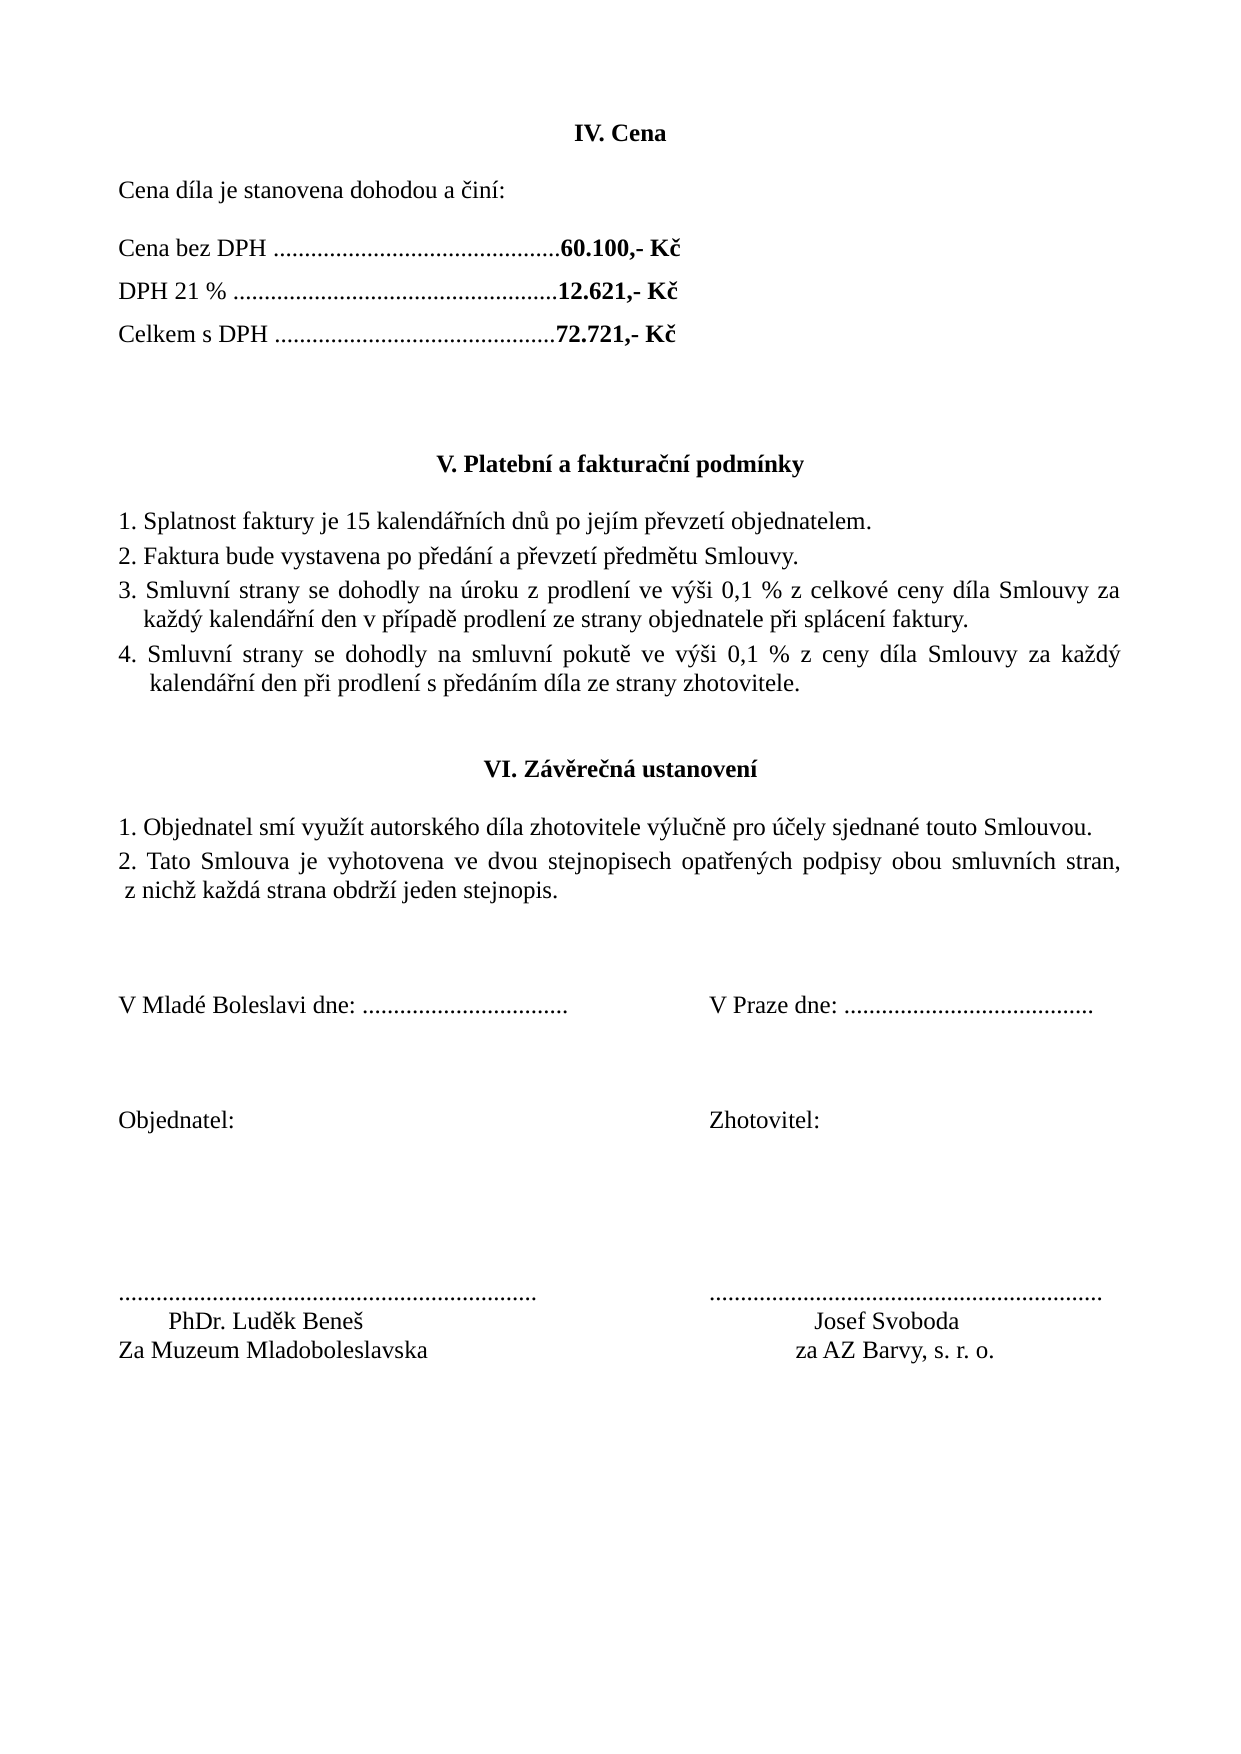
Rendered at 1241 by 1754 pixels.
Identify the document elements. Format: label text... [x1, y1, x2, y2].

text IV. Cena [118, 118, 1122, 147]
text 3. Smluvní strany se dohodly na úroku z prodlení ve výši 0,1 % z celkové ceny díla Smlouvy za každý kalendářní den v případě prodlení ze strany objednatele při splácení faktury. [118, 576, 1122, 633]
text VI. Závěrečná ustanovení [118, 754, 1122, 783]
text 1. Splatnost faktury je 15 kalendářních dnů po jejím převzetí objednatelem. [118, 506, 1122, 535]
text V Mladé Boleslavi dne: ................................. V Praze dne: ........................................ [118, 990, 1122, 1019]
text PhDr. Luděk Beneš Josef Svoboda [118, 1306, 1122, 1335]
text Cena bez DPH ..............................................60.100,- Kč [118, 233, 1122, 262]
text 2. Faktura bude vystavena po předání a převzetí předmětu Smlouvy. [118, 541, 1122, 570]
text 1. Objednatel smí využít autorského díla zhotovitele výlučně pro účely sjednané touto Smlouvou. [118, 812, 1122, 840]
text Cena díla je stanovena dohodou a činí: [118, 176, 1122, 204]
text Celkem s DPH .............................................72.721,- Kč [118, 319, 1122, 348]
text DPH 21 % ....................................................12.621,- Kč [118, 276, 1122, 305]
text 2. Tato Smlouva je vyhotovena ve dvou stejnopisech opatřených podpisy obou smluvních stran, z nichž každá strana obdrží jeden stejnopis. [118, 846, 1122, 904]
text 4. Smluvní strany se dohodly na smluvní pokutě ve výši 0,1 % z ceny díla Smlouvy za každý kalendářní den při prodlení s předáním díla ze strany zhotovitele. [118, 639, 1122, 697]
text V. Platební a fakturační podmínky [118, 449, 1122, 477]
text Objednatel: Zhotovitel: [118, 1105, 1122, 1134]
text Za Muzeum Mladoboleslavska za AZ Barvy, s. r. o. [118, 1335, 1122, 1364]
text ................................................................... ............................................................... [118, 1277, 1122, 1306]
